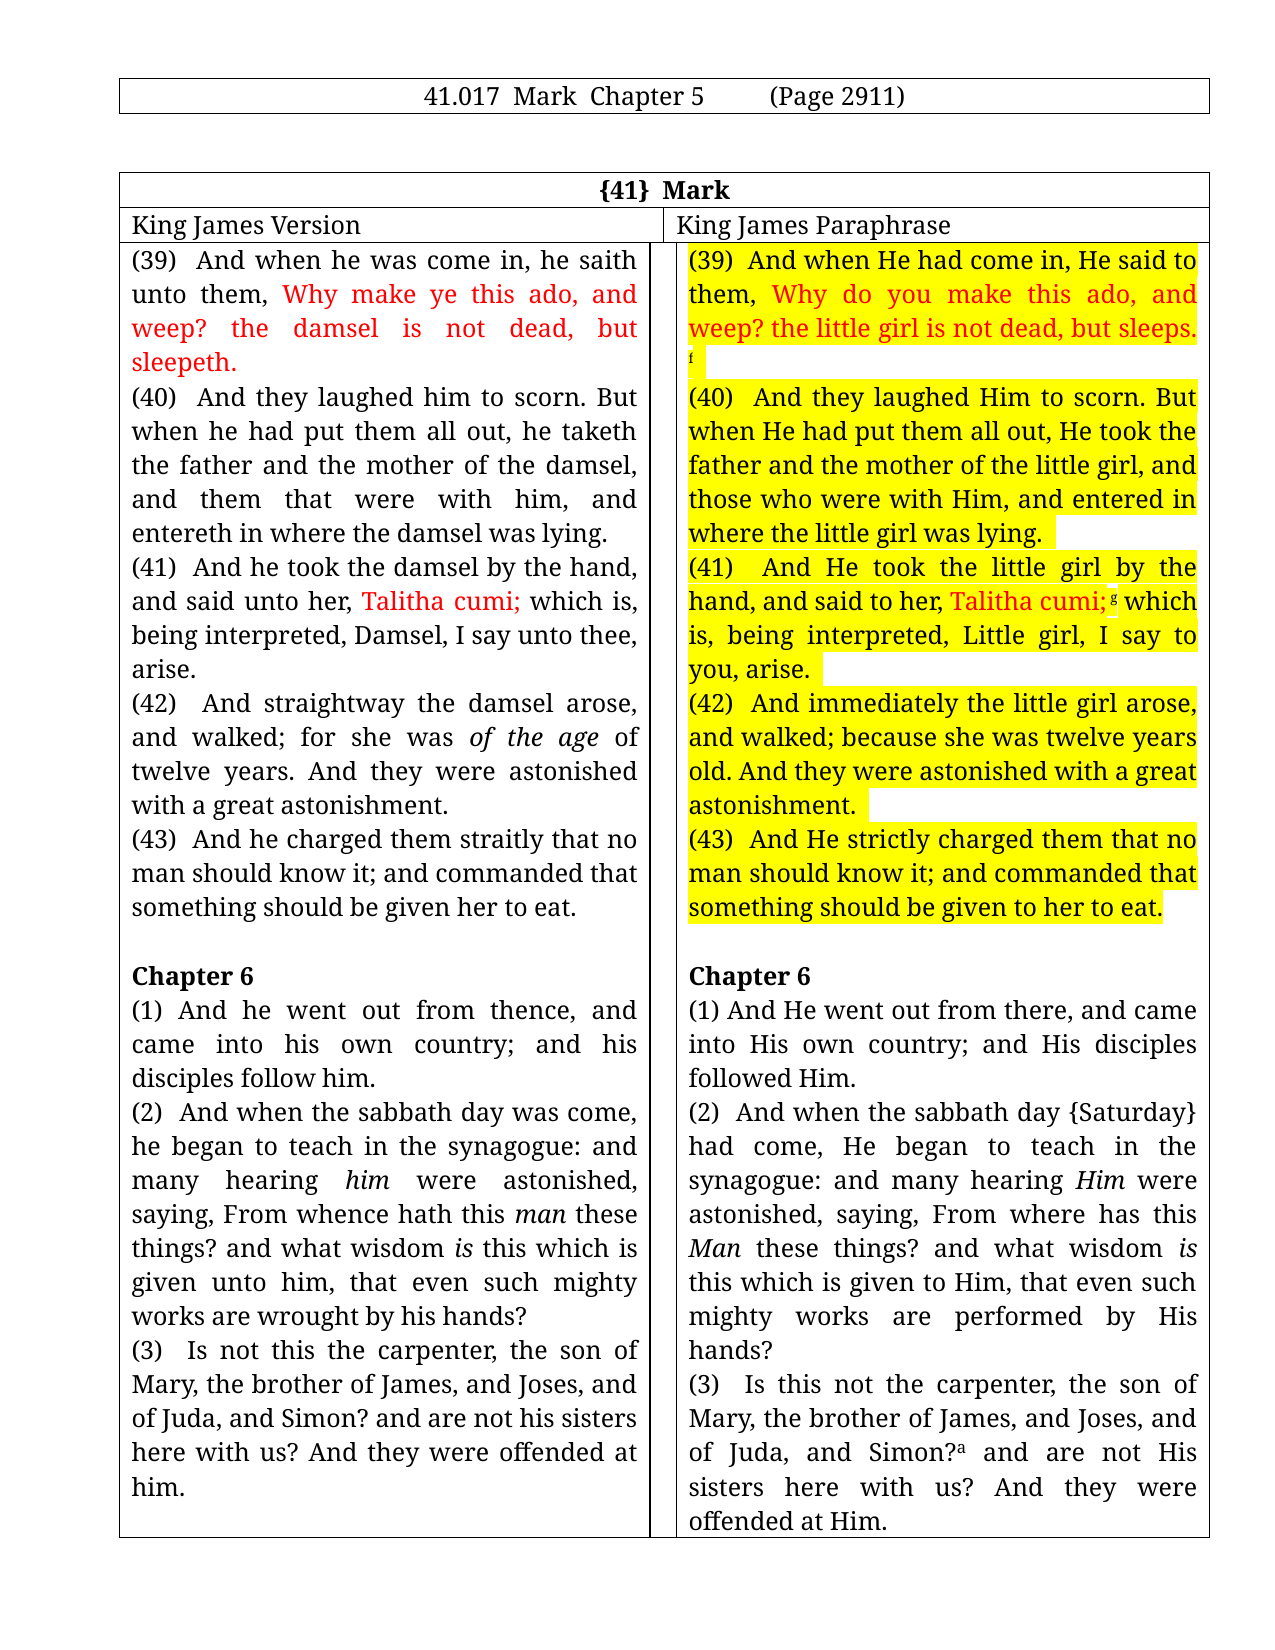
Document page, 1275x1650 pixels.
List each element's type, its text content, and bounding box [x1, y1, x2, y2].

table_header {41} Mark [120, 173, 1209, 207]
table_cell (39) And when He had come in, He said to them, Why do you make this ado, and weep? the little girl is not dead, but sleeps. f (40) And they laughed Him to scorn. But when He had put them all out, He took the father and the mother of the little girl, and those who were with Him, and entered in where the little girl was lying. (41) And He took the little girl by the hand, and said to her, Talitha cumi; g which is, being interpreted, Little girl, I say to you, arise. (42) And immediately the little girl arose, and walked; because she was twelve years old. And they were astonished with a great astonishment. (43) And He strictly charged them that no man should know it; and commanded that something should be given to her to eat. Chapter 6 (1) And He went out from there, and came into His own country; and His disciples followed Him. (2) And when the sabbath day {Saturday} had come, He began to teach in the synagogue: and many hearing Him were astonished, saying, From where has this Man these things? and what wisdom is this which is given to Him, that even such mighty works are performed by His hands? (3) Is this not the carpenter, the son of Mary, the brother of James, and Joses, and of Juda, and Simon?a and are not His sisters here with us? And they were offended at Him. [677, 243, 1209, 1537]
table_cell 41.017 Mark Chapter 5 (Page 2911) [120, 79, 1209, 113]
table_cell King James Version [120, 208, 663, 242]
table_cell (39) And when he was come in, he saith unto them, Why make ye this ado, and weep? the damsel is not dead, but sleepeth. (40) And they laughed him to scorn. But when he had put them all out, he taketh the father and the mother of the damsel, and them that were with him, and entereth in where the damsel was lying. (41) And he took the damsel by the hand, and said unto her, Talitha cumi; which is, being interpreted, Damsel, I say unto thee, arise. (42) And straightway the damsel arose, and walked; for she was of the age of twelve years. And they were astonished with a great astonishment. (43) And he charged them straitly that no man should know it; and commanded that something should be given her to eat. Chapter 6 (1) And he went out from thence, and came into his own country; and his disciples follow him. (2) And when the sabbath day was come, he began to teach in the synagogue: and many hearing him were astonished, saying, From whence hath this man these things? and what wisdom is this which is given unto him, that even such mighty works are wrought by his hands? (3) Is not this the carpenter, the son of Mary, the brother of James, and Joses, and of Juda, and Simon? and are not his sisters here with us? And they were offended at him. [120, 243, 649, 1537]
table_cell King James Paraphrase [664, 208, 1209, 242]
table_cell [651, 243, 676, 1537]
